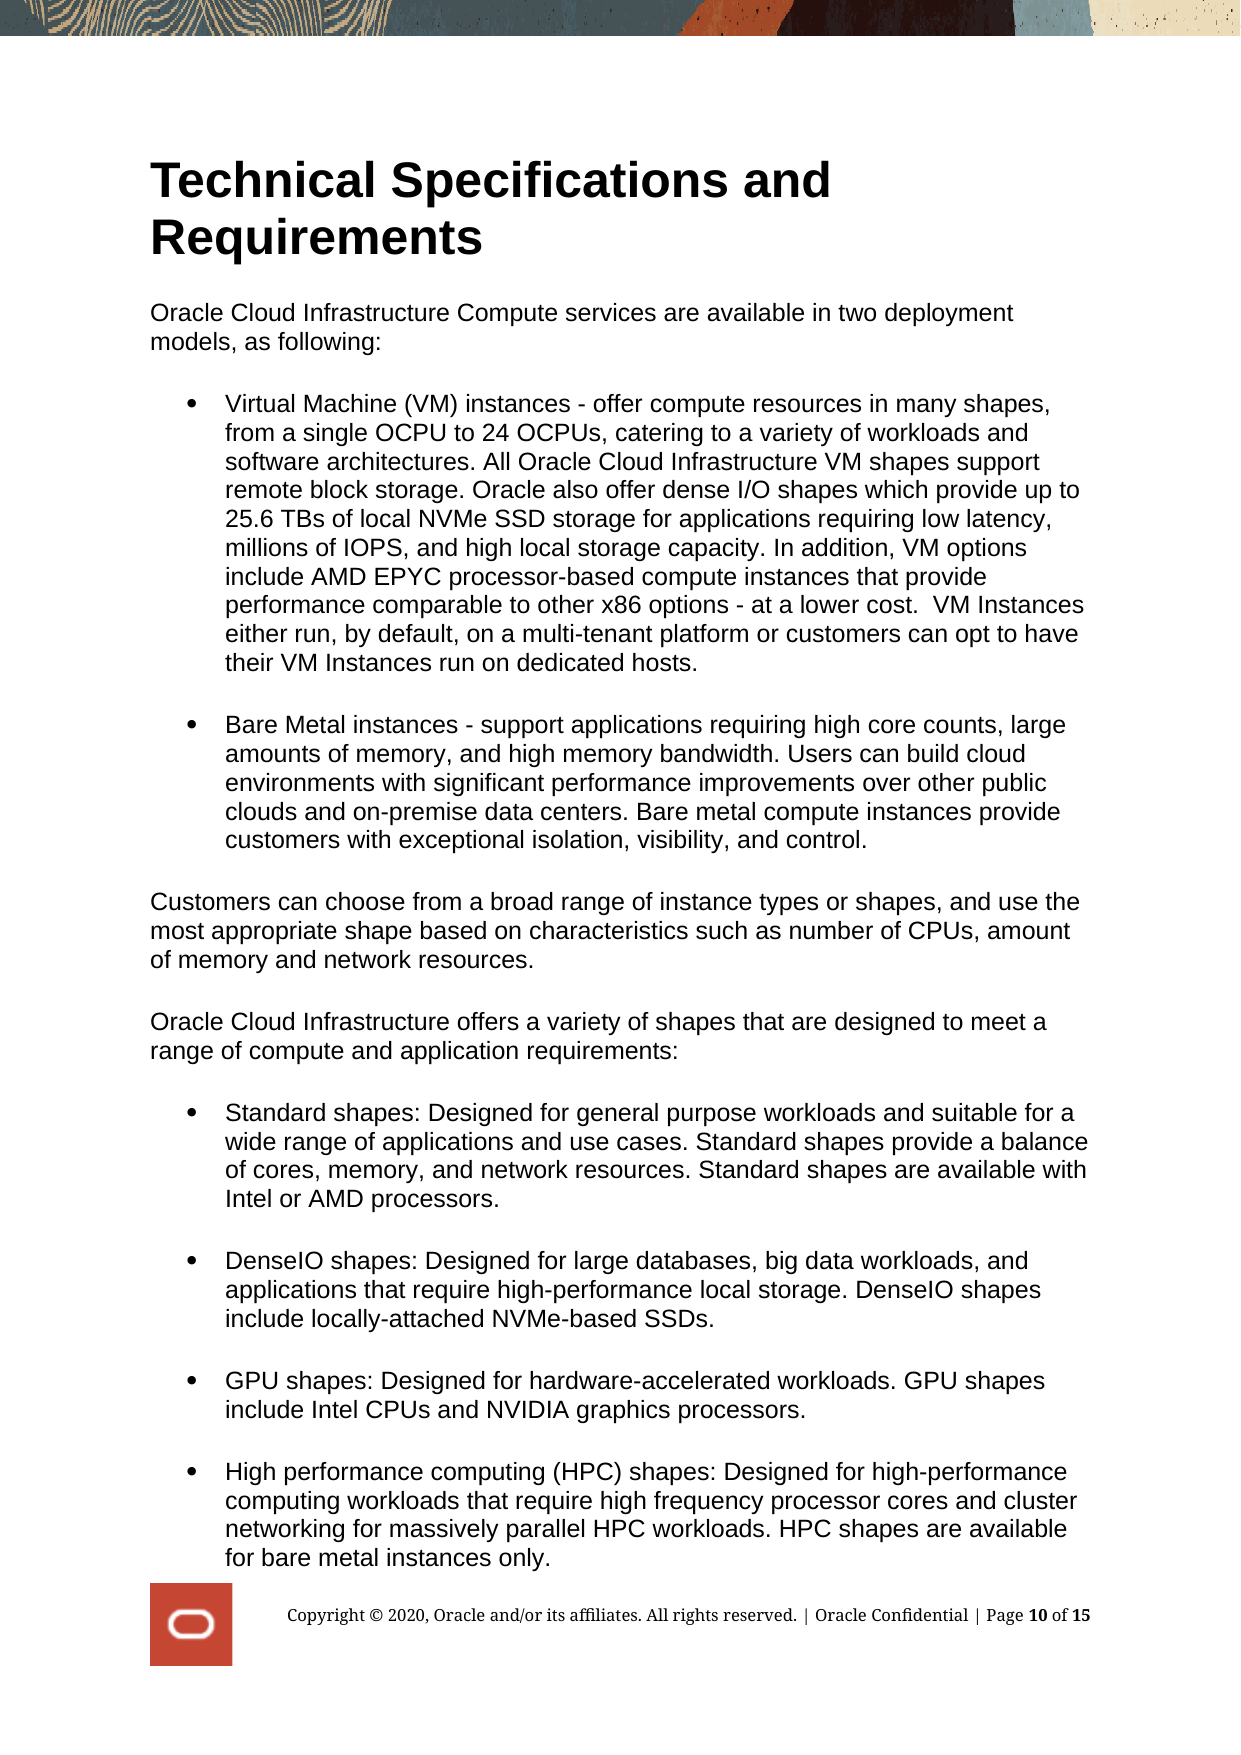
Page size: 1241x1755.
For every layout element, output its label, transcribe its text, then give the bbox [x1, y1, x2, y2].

subtitle Technical Specifications and Requirements [150, 150, 1090, 265]
text Customers can choose from a broad range of instance types or shapes, and use the most appropriate shape based on characteristics such as number of CPUs, amount of memory and network resources. [150, 887, 1090, 973]
list Virtual Machine (VM) instances - offer compute resources in many shapes, from a single OCPU to 24 OCPUs, catering to a variety of workloads and software architectures. All Oracle Cloud Infrastructure VM shapes support remote block storage. Oracle also offer dense I/O shapes which provide up to 25.6 TBs of local NVMe SSD storage for applications requiring low latency, millions of IOPS, and high local storage capacity. In addition, VM options include AMD EPYC processor-based compute instances that provide performance comparable to other x86 options - at a lower cost. VM Instances either run, by default, on a multi-tenant platform or customers can opt to have their VM Instances run on dedicated hosts. [187, 389, 1090, 677]
list GPU shapes: Designed for hardware-accelerated workloads. GPU shapes include Intel CPUs and NVIDIA graphics processors. [187, 1366, 1090, 1423]
text Oracle Cloud Infrastructure offers a variety of shapes that are designed to meet a range of compute and application requirements: [150, 1007, 1090, 1064]
list DenseIO shapes: Designed for large databases, big data workloads, and applications that require high-performance local storage. DenseIO shapes include locally-attached NVMe-based SSDs. [187, 1246, 1090, 1332]
text Oracle Cloud Infrastructure Compute services are available in two deployment models, as following: [150, 298, 1090, 356]
list Bare Metal instances - support applications requiring high core counts, large amounts of memory, and high memory bandwidth. Users can build cloud environments with significant performance improvements over other public clouds and on-premise data centers. Bare metal compute instances provide customers with exceptional isolation, visibility, and control. [187, 710, 1090, 854]
list Standard shapes: Designed for general purpose workloads and suitable for a wide range of applications and use cases. Standard shapes provide a balance of cores, memory, and network resources. Standard shapes are available with Intel or AMD processors. [187, 1098, 1090, 1213]
list High performance computing (HPC) shapes: Designed for high-performance computing workloads that require high frequency processor cores and cluster networking for massively parallel HPC workloads. HPC shapes are available for bare metal instances only. [187, 1457, 1090, 1572]
